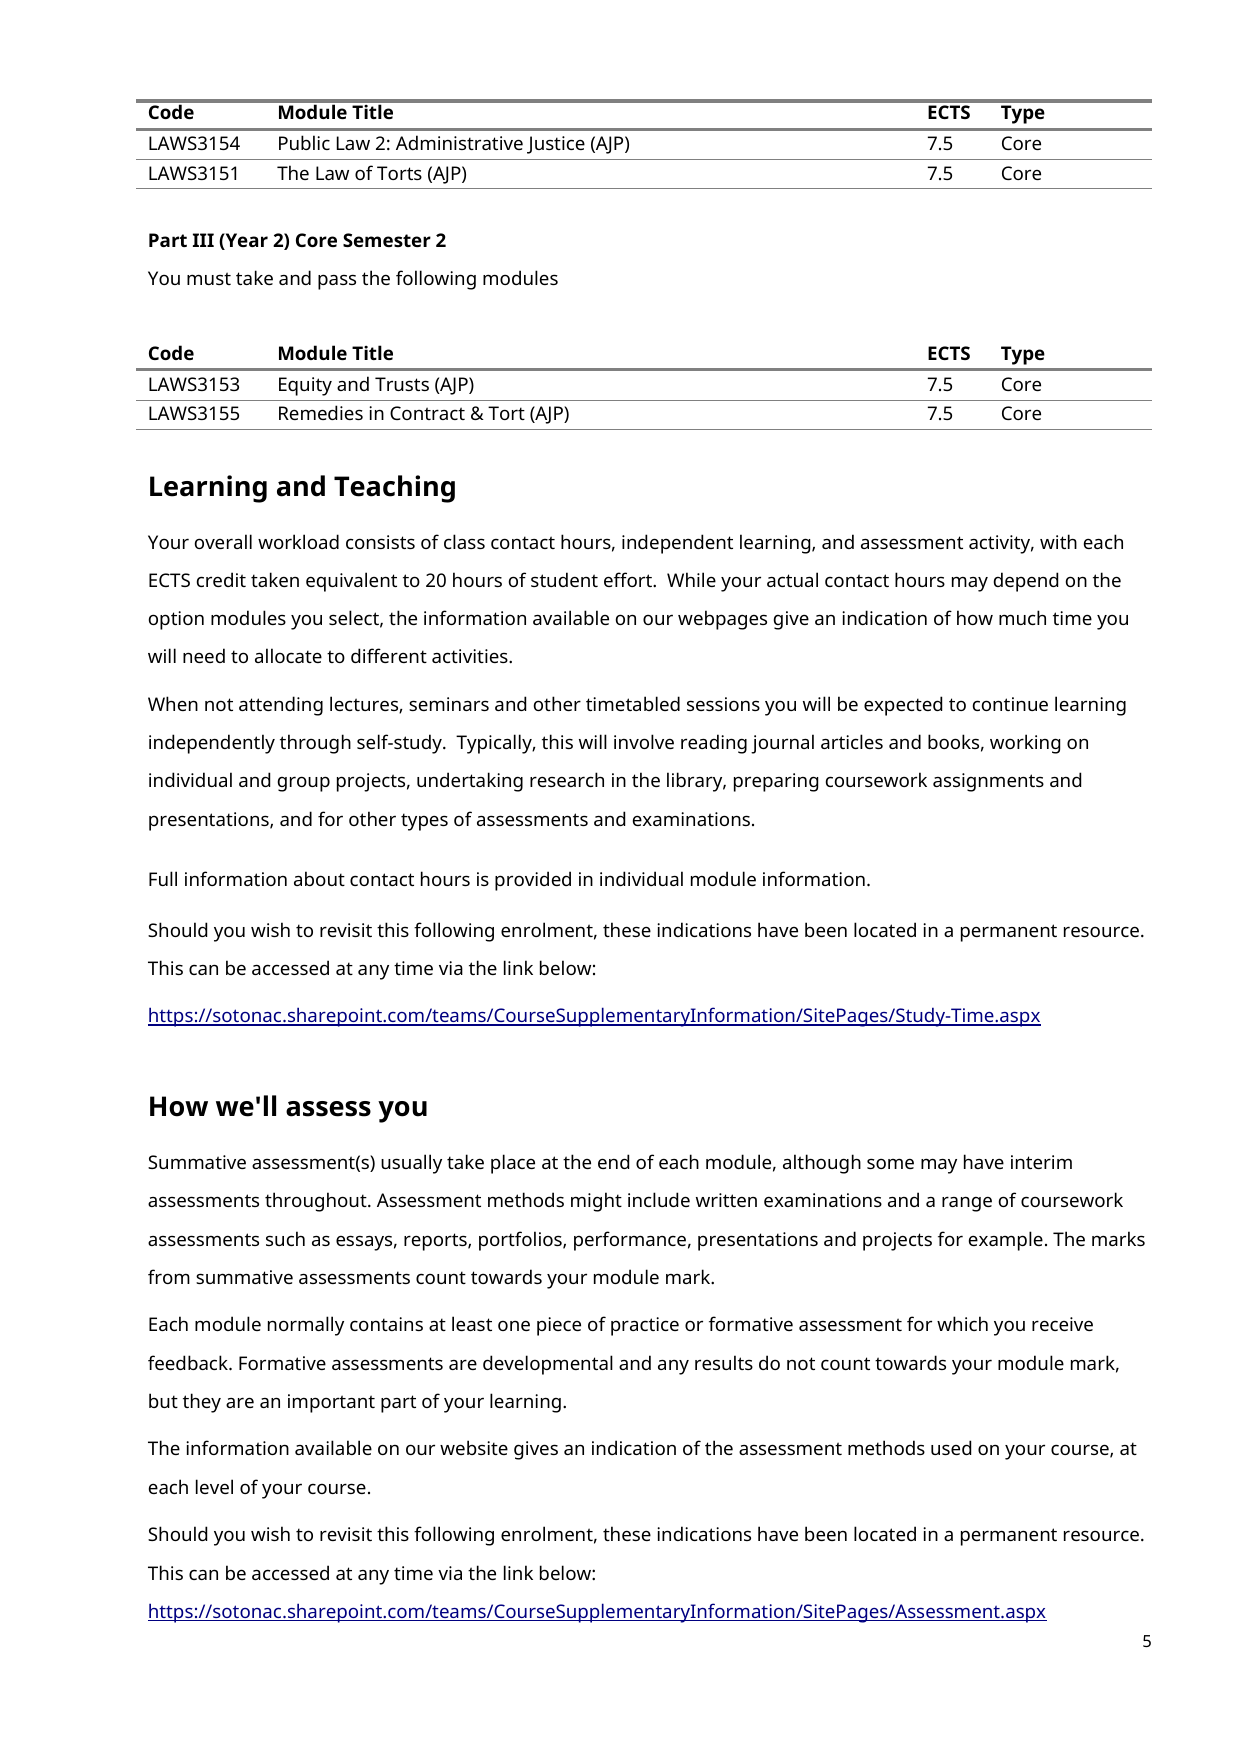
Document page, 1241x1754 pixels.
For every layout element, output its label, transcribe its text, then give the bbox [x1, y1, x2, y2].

table_cell ECTS [916, 340, 989, 368]
table_cell ECTS [916, 103, 989, 127]
table_cell Module Title [266, 103, 916, 127]
table_cell Module Title [266, 340, 916, 368]
table_cell Equity and Trusts (AJP) [266, 371, 916, 400]
table_cell Type [989, 340, 1152, 368]
table_cell 7.5 [916, 401, 989, 429]
table_cell Core [989, 131, 1152, 159]
table_cell The Law of Torts (AJP) [266, 160, 916, 188]
table_cell 7.5 [916, 371, 989, 400]
subtitle Learning and Teaching [148, 467, 1152, 504]
table_cell 7.5 [916, 131, 989, 159]
text Full information about contact hours is provided in individual module information. [148, 866, 1152, 892]
table_cell Code [136, 103, 266, 127]
table_cell 7.5 [916, 160, 989, 188]
table_cell LAWS3155 [136, 401, 266, 429]
text Summative assessment(s) usually take place at the end of each module, although some may have interim assessments throughout. Assessment methods might include written examinations and a range of coursework assessments such as essays, reports, portfolios, performance, presentations and projects for example. The marks from summative assessments count towards your module mark. [148, 1149, 1152, 1289]
table_cell Public Law 2: Administrative Justice (AJP) [266, 131, 916, 159]
table_cell Remedies in Contract & Tort (AJP) [266, 401, 916, 429]
table_cell Code [136, 340, 266, 368]
text Your overall workload consists of class contact hours, independent learning, and assessment activity, with each ECTS credit taken equivalent to 20 hours of student effort. While your actual contact hours may depend on the option modules you select, the information available on our webpages give an indication of how much time you will need to allocate to different activities. [148, 529, 1152, 669]
text Should you wish to revisit this following enrolment, these indications have been located in a permanent resource. This can be accessed at any time via the link below: https://sotonac.sharepoint.com/teams/CourseSupplementaryInformation/SitePages/Assessment.aspx [148, 1522, 1152, 1623]
text https://sotonac.sharepoint.com/teams/CourseSupplementaryInformation/SitePages/Study-Time.aspx [148, 1003, 1152, 1028]
table_cell LAWS3151 [136, 160, 266, 188]
table_cell Core [989, 401, 1152, 429]
text The information available on our website gives an indication of the assessment methods used on your course, at each level of your course. [148, 1436, 1152, 1499]
table_cell Part III (Year 2) Core Semester 2 You must take and pass the following modules [136, 189, 1152, 340]
text When not attending lectures, seminars and other timetabled sessions you will be expected to continue learning independently through self-study. Typically, this will involve reading journal articles and books, working on individual and group projects, undertaking research in the library, preparing coursework assignments and presentations, and for other types of assessments and examinations. [148, 691, 1152, 832]
table_cell Type [989, 103, 1152, 127]
table_cell LAWS3154 [136, 131, 266, 159]
table_cell Core [989, 371, 1152, 400]
text Should you wish to revisit this following enrolment, these indications have been located in a permanent resource. This can be accessed at any time via the link below: [148, 917, 1152, 981]
table_cell Core [989, 160, 1152, 188]
subtitle How we'll assess you [148, 1088, 1152, 1125]
table_cell LAWS3153 [136, 371, 266, 400]
text Each module normally contains at least one piece of practice or formative assessment for which you receive feedback. Formative assessments are developmental and any results do not count towards your module mark, but they are an important part of your learning. [148, 1312, 1152, 1414]
